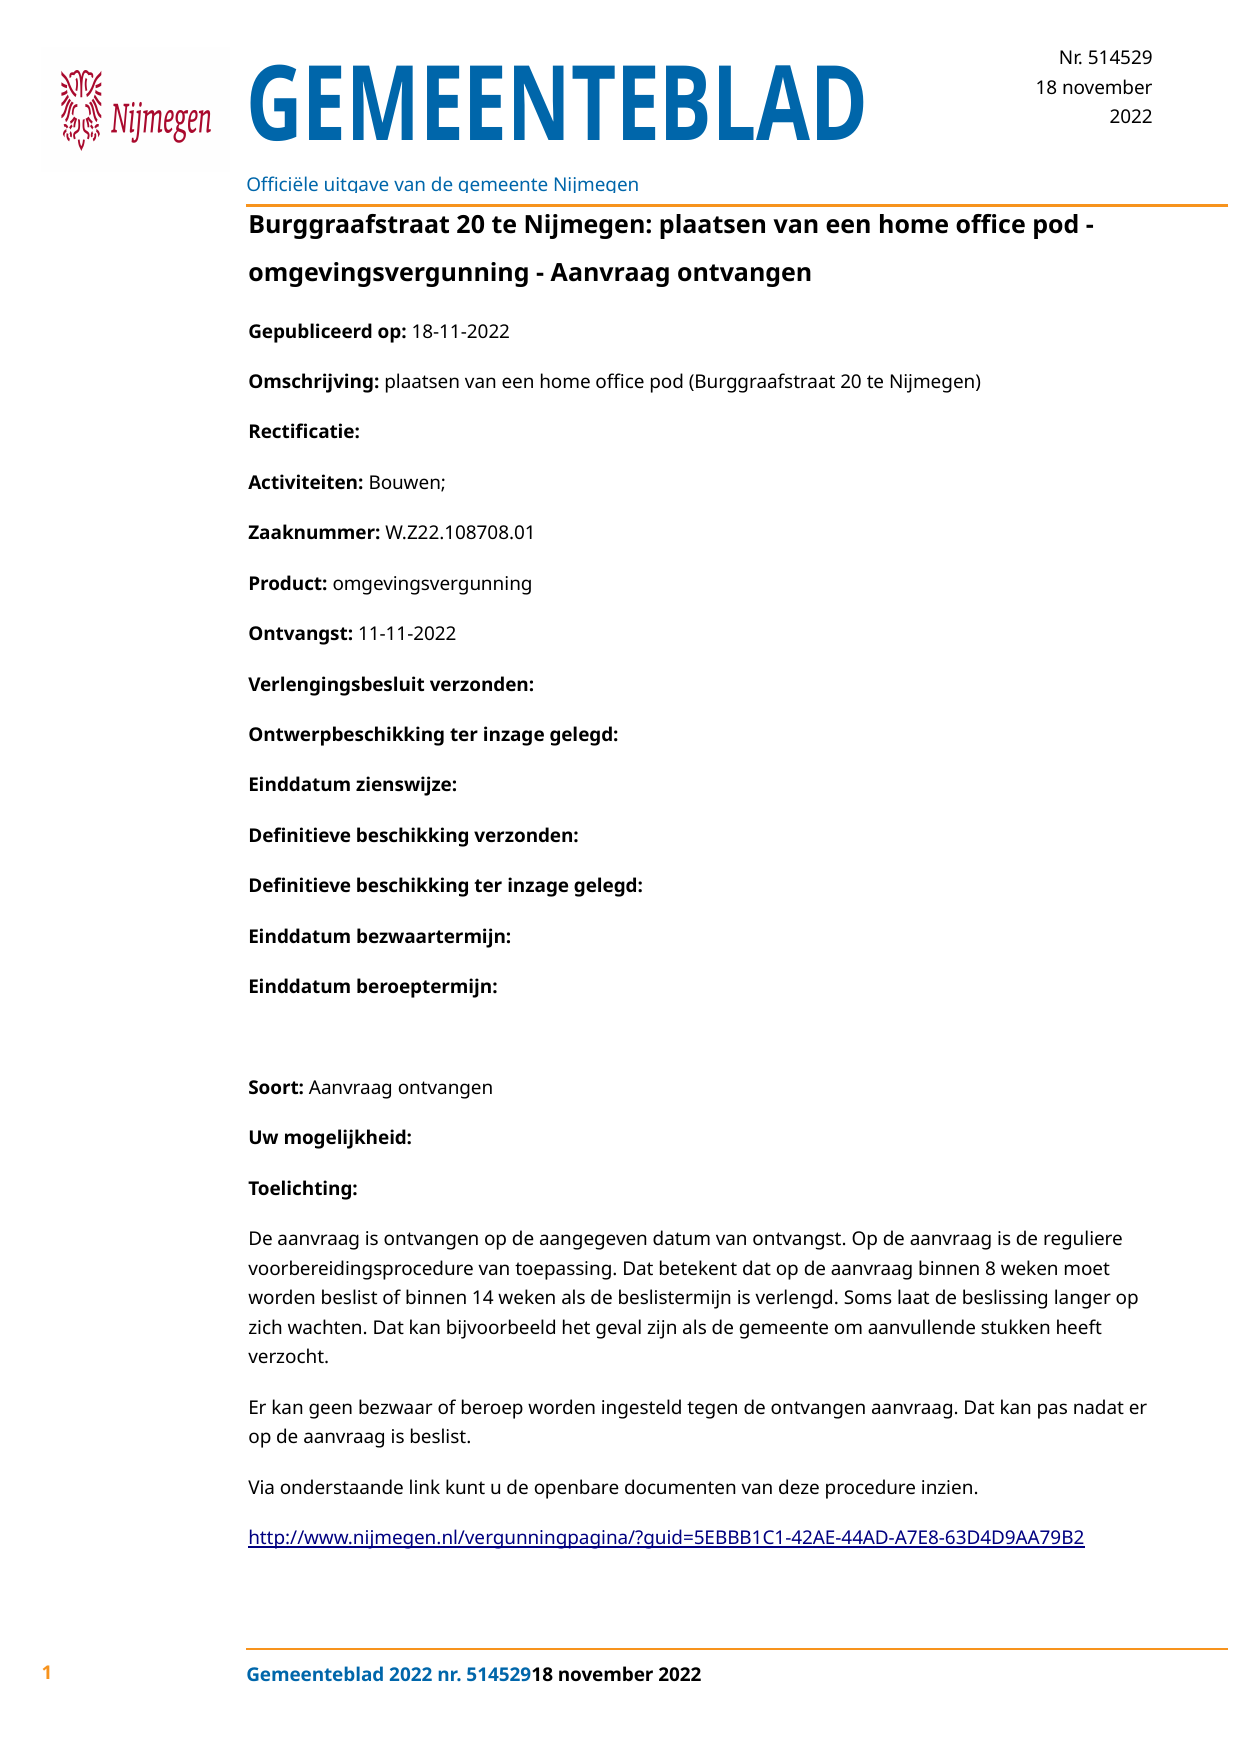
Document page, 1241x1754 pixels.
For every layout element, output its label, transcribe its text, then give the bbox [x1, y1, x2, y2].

text Toelichting: [248, 1175, 1152, 1201]
text Omschrijving: plaatsen van een home office pod (Burggraafstraat 20 te Nijmegen) [248, 368, 1152, 394]
text Burggraafstraat 20 te Nijmegen: plaatsen van een home office pod - omgevingsvergunning - Aanvraag ontvangen [248, 207, 1152, 288]
text Gepubliceerd op: 18-11-2022 [248, 318, 1152, 344]
text Verlengingsbesluit verzonden: [248, 671, 1152, 697]
text Definitieve beschikking verzonden: [248, 822, 1152, 848]
text Er kan geen bezwaar of beroep worden ingesteld tegen de ontvangen aanvraag. Dat kan pas nadat er op de aanvraag is beslist. [248, 1394, 1152, 1449]
text Zaaknummer: W.Z22.108708.01 [248, 519, 1152, 545]
text Definitieve beschikking ter inzage gelegd: [248, 872, 1152, 898]
text Via onderstaande link kunt u de openbare documenten van deze procedure inzien. [248, 1474, 1152, 1500]
text De aanvraag is ontvangen op de aangegeven datum van ontvangst. Op de aanvraag is de reguliere voorbereidingsprocedure van toepassing. Dat betekent dat op de aanvraag binnen 8 weken moet worden beslist of binnen 14 weken als de beslistermijn is verlengd. Soms laat de beslissing langer op zich wachten. Dat kan bijvoorbeeld het geval zijn als de gemeente om aanvullende stukken heeft verzocht. [248, 1225, 1152, 1369]
picture [41, 47, 231, 172]
text http://www.nijmegen.nl/vergunningpagina/?guid=5EBBB1C1-42AE-44AD-A7E8-63D4D9AA79B2 [248, 1524, 1152, 1550]
text Einddatum beroeptermijn: [248, 973, 1152, 999]
text Einddatum bezwaartermijn: [248, 923, 1152, 949]
text Ontvangst: 11-11-2022 [248, 620, 1152, 646]
text Soort: Aanvraag ontvangen [248, 1074, 1152, 1100]
text Product: omgevingsvergunning [248, 570, 1152, 596]
text Ontwerpbeschikking ter inzage gelegd: [248, 721, 1152, 747]
text Rectificatie: [248, 419, 1152, 444]
text Activiteiten: Bouwen; [248, 469, 1152, 495]
text Einddatum zienswijze: [248, 772, 1152, 797]
text Uw mogelijkheid: [248, 1124, 1152, 1150]
